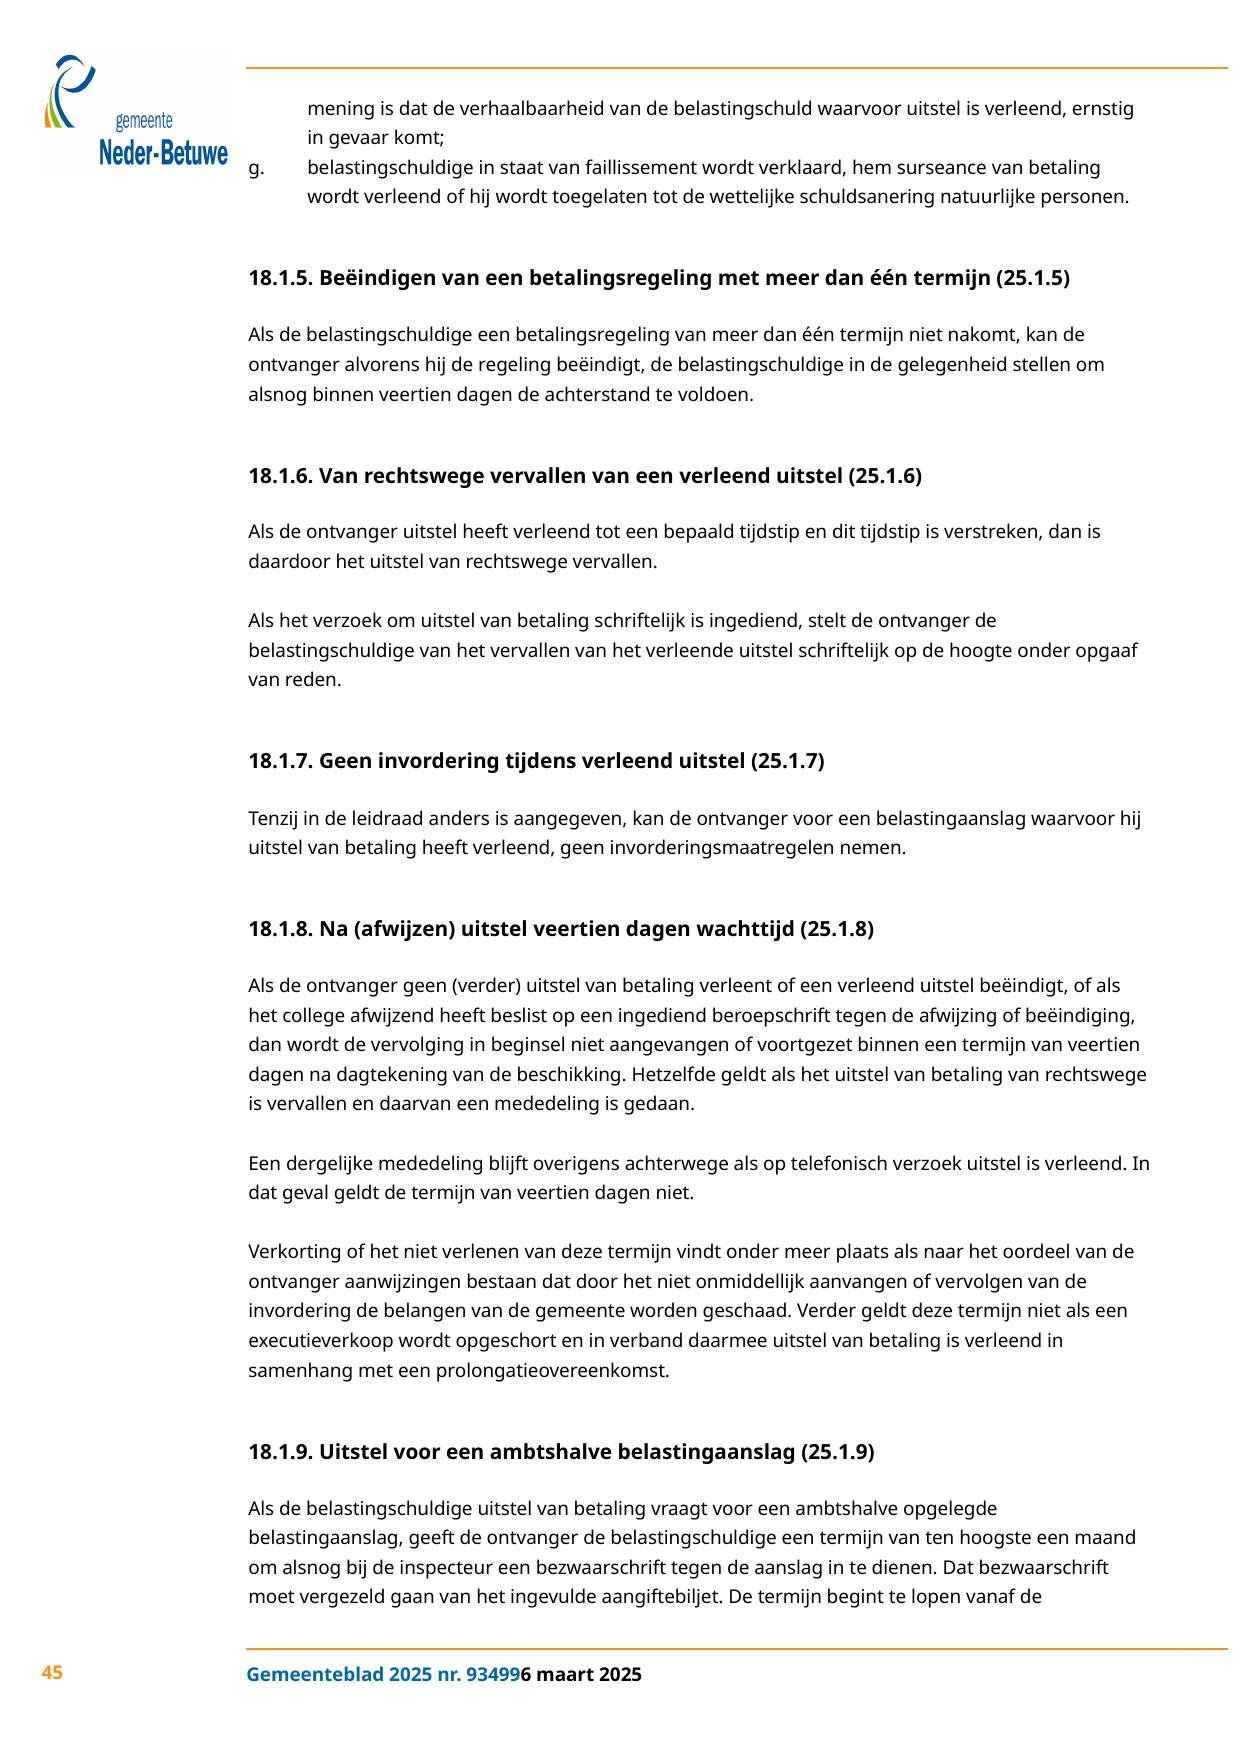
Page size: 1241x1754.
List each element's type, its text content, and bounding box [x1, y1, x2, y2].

text Als de belastingschuldige een betalingsregeling van meer dan één termijn niet nakomt, kan de ontvanger alvorens hij de regeling beëindigt, de belastingschuldige in de gelegenheid stellen om alsnog binnen veertien dagen de achterstand te voldoen. [248, 322, 1152, 406]
text Een dergelijke mededeling blijft overigens achterwege als op telefonisch verzoek uitstel is verleend. In dat geval geldt de termijn van veertien dagen niet. [248, 1150, 1152, 1205]
text 18.1.7. Geen invordering tijdens verleend uitstel (25.1.7) [248, 747, 1152, 775]
text 18.1.8. Na (afwijzen) uitstel veertien dagen wachttijd (25.1.8) [248, 914, 1152, 943]
text 18.1.5. Beëindigen van een betalingsregeling met meer dan één termijn (25.1.5) [248, 263, 1152, 292]
list mening is dat de verhaalbaarheid van de belastingschuld waarvoor uitstel is verleend, ernstig in gevaar komt; [248, 95, 1152, 150]
text Als de ontvanger geen (verder) uitstel van betaling verleent of een verleend uitstel beëindigt, of als het college afwijzend heeft beslist op een ingediend beroepschrift tegen de afwijzing of beëindiging, dan wordt de vervolging in beginsel niet aangevangen of voortgezet binnen een termijn van veertien dagen na dagtekening van de beschikking. Hetzelfde geldt als het uitstel van betaling van rechtswege is vervallen en daarvan een mededeling is gedaan. [248, 972, 1152, 1116]
text Als de ontvanger uitstel heeft verleend tot een bepaald tijdstip en dit tijdstip is verstreken, dan is daardoor het uitstel van rechtswege vervallen. [248, 519, 1152, 574]
picture [41, 47, 231, 172]
text 18.1.9. Uitstel voor een ambtshalve belastingaanslag (25.1.9) [248, 1437, 1152, 1465]
text Tenzij in de leidraad anders is aangegeven, kan de ontvanger voor een belastingaanslag waarvoor hij uitstel van betaling heeft verleend, geen invorderingsmaatregelen nemen. [248, 805, 1152, 860]
text Verkorting of het niet verlenen van deze termijn vindt onder meer plaats als naar het oordeel van de ontvanger aanwijzingen bestaan dat door het niet onmiddellijk aanvangen of vervolgen van de invordering de belangen van de gemeente worden geschaad. Verder geldt deze termijn niet als een executieverkoop wordt opgeschort en in verband daarmee uitstel van betaling is verleend in samenhang met een prolongatieovereenkomst. [248, 1238, 1152, 1383]
text Als de belastingschuldige uitstel van betaling vraagt voor een ambtshalve opgelegde belastingaanslag, geeft de ontvanger de belastingschuldige een termijn van ten hoogste een maand om alsnog bij de inspecteur een bezwaarschrift tegen de aanslag in te dienen. Dat bezwaarschrift moet vergezeld gaan van het ingevulde aangiftebiljet. De termijn begint te lopen vanaf de [248, 1495, 1152, 1609]
text Als het verzoek om uitstel van betaling schriftelijk is ingediend, stelt de ontvanger de belastingschuldige van het vervallen van het verleende uitstel schriftelijk op de hoogte onder opgaaf van reden. [248, 607, 1152, 692]
text 18.1.6. Van rechtswege vervallen van een verleend uitstel (25.1.6) [248, 461, 1152, 489]
list belastingschuldige in staat van faillissement wordt verklaard, hem surseance van betaling wordt verleend of hij wordt toegelaten tot de wettelijke schuldsanering natuurlijke personen. [248, 154, 1152, 209]
